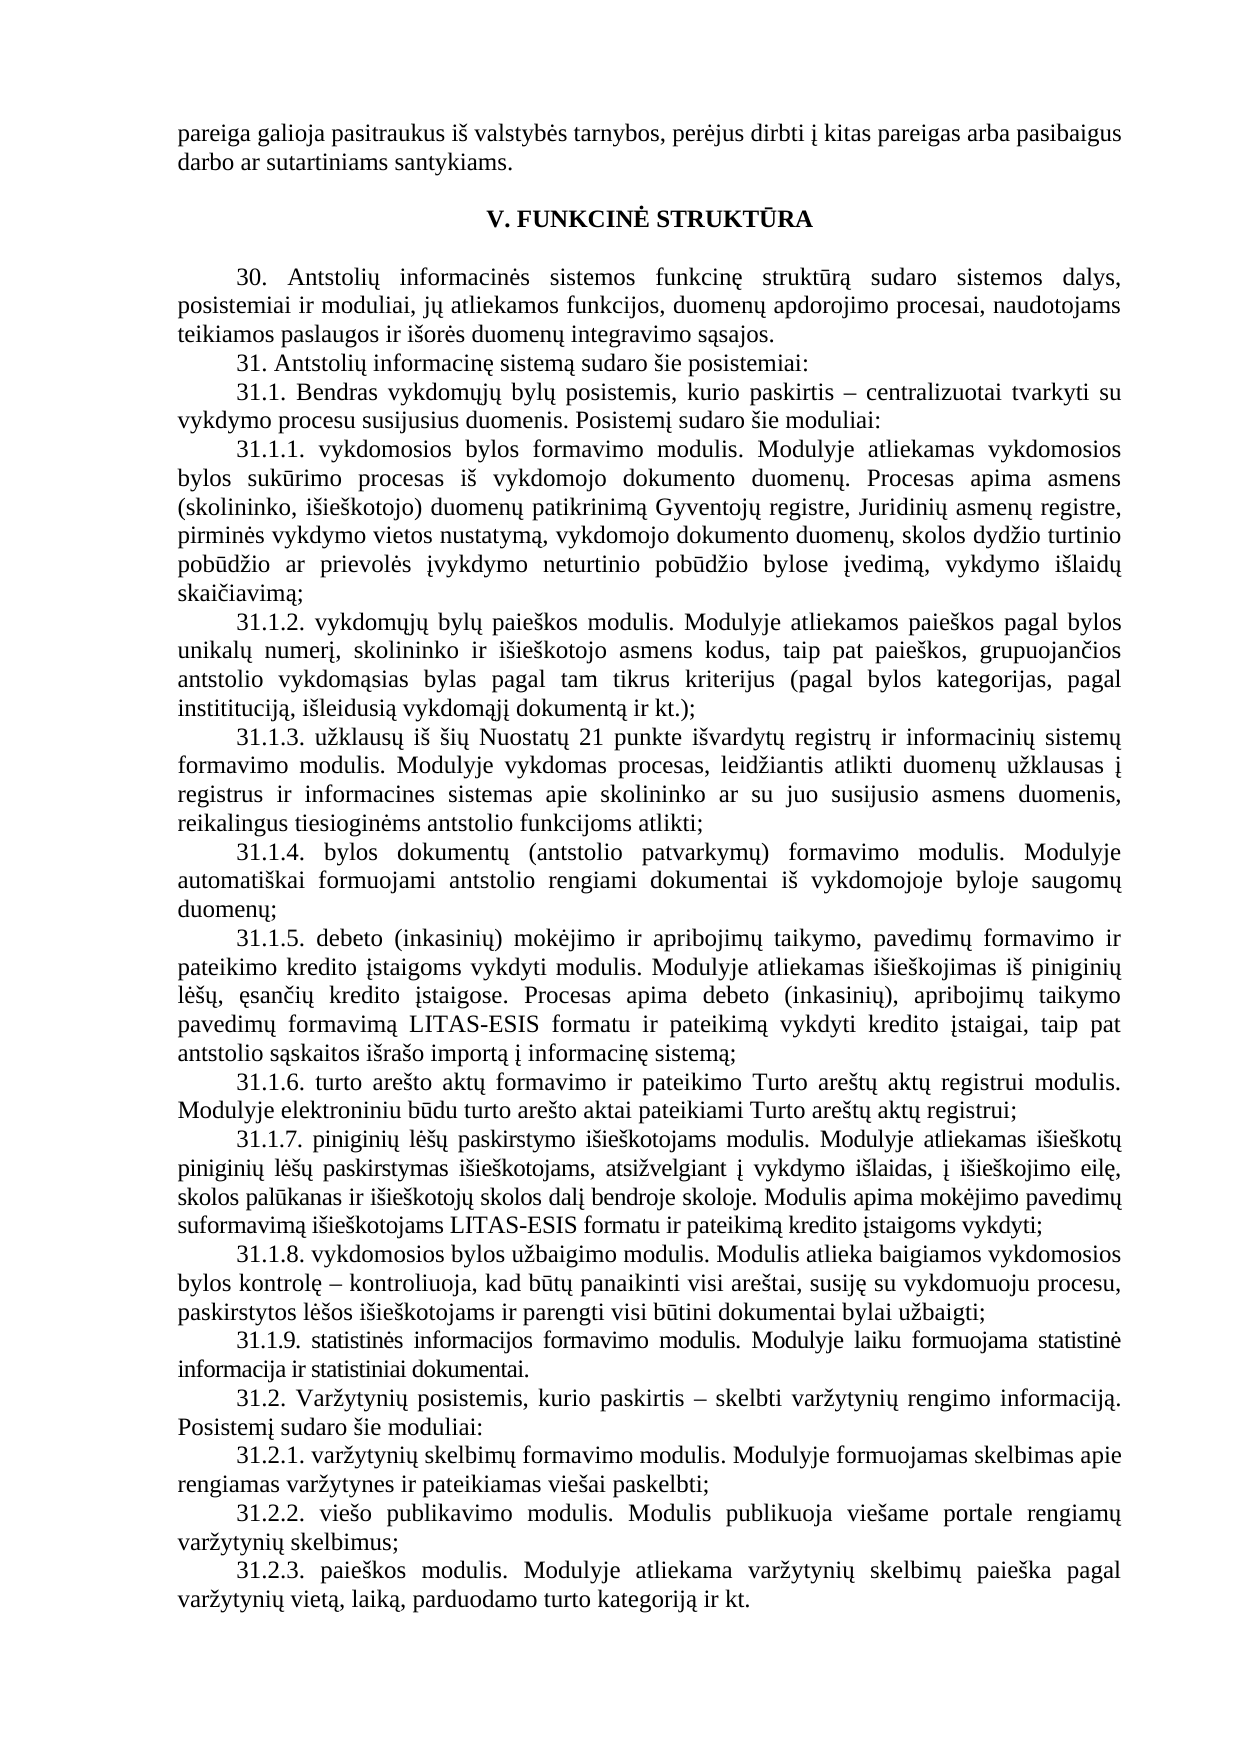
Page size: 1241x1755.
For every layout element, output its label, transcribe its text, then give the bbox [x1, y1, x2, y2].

text 31.1. Bendras vykdomųjų bylų posistemis, kurio paskirtis – centralizuotai tvarkyti su vykdymo procesu susijusius duomenis. Posistemį sudaro šie moduliai: [177, 377, 1122, 434]
text 30. Antstolių informacinės sistemos funkcinę struktūrą sudaro sistemos dalys, posistemiai ir moduliai, jų atliekamos funkcijos, duomenų apdorojimo procesai, naudotojams teikiamos paslaugos ir išorės duomenų integravimo sąsajos. [177, 262, 1122, 348]
text 31.1.3. užklausų iš šių Nuostatų 21 punkte išvardytų registrų ir informacinių sistemų formavimo modulis. Modulyje vykdomas procesas, leidžiantis atlikti duomenų užklausas į registrus ir informacines sistemas apie skolininko ar su juo susijusio asmens duomenis, reikalingus tiesioginėms antstolio funkcijoms atlikti; [177, 722, 1122, 837]
text 31.1.2. vykdomųjų bylų paieškos modulis. Modulyje atliekamos paieškos pagal bylos unikalų numerį, skolininko ir išieškotojo asmens kodus, taip pat paieškos, grupuojančios antstolio vykdomąsias bylas pagal tam tikrus kriterijus (pagal bylos kategorijas, pagal institituciją, išleidusią vykdomąjį dokumentą ir kt.); [177, 607, 1122, 722]
text 31.1.5. debeto (inkasinių) mokėjimo ir apribojimų taikymo, pavedimų formavimo ir pateikimo kredito įstaigoms vykdyti modulis. Modulyje atliekamas išieškojimas iš piniginių lėšų, ęsančių kredito įstaigose. Procesas apima debeto (inkasinių), apribojimų taikymo pavedimų formavimą LITAS-ESIS formatu ir pateikimą vykdyti kredito įstaigai, taip pat antstolio sąskaitos išrašo importą į informacinę sistemą; [177, 923, 1122, 1067]
text 31.1.8. vykdomosios bylos užbaigimo modulis. Modulis atlieka baigiamos vykdomosios bylos kontrolę – kontroliuoja, kad būtų panaikinti visi areštai, susiję su vykdomuoju procesu, paskirstytos lėšos išieškotojams ir parengti visi būtini dokumentai bylai užbaigti; [177, 1239, 1122, 1326]
text pareiga galioja pasitraukus iš valstybės tarnybos, perėjus dirbti į kitas pareigas arba pasibaigus darbo ar sutartiniams santykiams. [177, 118, 1122, 176]
text 31.1.4. bylos dokumentų (antstolio patvarkymų) formavimo modulis. Modulyje automatiškai formuojami antstolio rengiami dokumentai iš vykdomojoje byloje saugomų duomenų; [177, 837, 1122, 923]
text 31. Antstolių informacinę sistemą sudaro šie posistemiai: [177, 348, 1122, 377]
text 31.2. Varžytynių posistemis, kurio paskirtis – skelbti varžytynių rengimo informaciją. Posistemį sudaro šie moduliai: [177, 1383, 1122, 1441]
text 31.1.9. statistinės informacijos formavimo modulis. Modulyje laiku formuojama statistinė informacija ir statistiniai dokumentai. [177, 1326, 1122, 1383]
text 31.1.7. piniginių lėšų paskirstymo išieškotojams modulis. Modulyje atliekamas išieškotų piniginių lėšų paskirstymas išieškotojams, atsižvelgiant į vykdymo išlaidas, į išieškojimo eilę, skolos palūkanas ir išieškotojų skolos dalį bendroje skoloje. Modulis apima mokėjimo pavedimų suformavimą išieškotojams LITAS-ESIS formatu ir pateikimą kredito įstaigoms vykdyti; [177, 1124, 1122, 1239]
text 31.1.6. turto arešto aktų formavimo ir pateikimo Turto areštų aktų registrui modulis. Modulyje elektroniniu būdu turto arešto aktai pateikiami Turto areštų aktų registrui; [177, 1067, 1122, 1124]
text 31.2.2. viešo publikavimo modulis. Modulis publikuoja viešame portale rengiamų varžytynių skelbimus; [177, 1498, 1122, 1556]
text 31.2.1. varžytynių skelbimų formavimo modulis. Modulyje formuojamas skelbimas apie rengiamas varžytynes ir pateikiamas viešai paskelbti; [177, 1441, 1122, 1498]
text V. FUNKCINĖ STRUKTŪRA [177, 204, 1122, 233]
text 31.1.1. vykdomosios bylos formavimo modulis. Modulyje atliekamas vykdomosios bylos sukūrimo procesas iš vykdomojo dokumento duomenų. Procesas apima asmens (skolininko, išieškotojo) duomenų patikrinimą Gyventojų registre, Juridinių asmenų registre, pirminės vykdymo vietos nustatymą, vykdomojo dokumento duomenų, skolos dydžio turtinio pobūdžio ar prievolės įvykdymo neturtinio pobūdžio bylose įvedimą, vykdymo išlaidų skaičiavimą; [177, 434, 1122, 607]
text 31.2.3. paieškos modulis. Modulyje atliekama varžytynių skelbimų paieška pagal varžytynių vietą, laiką, parduodamo turto kategoriją ir kt. [177, 1556, 1122, 1613]
